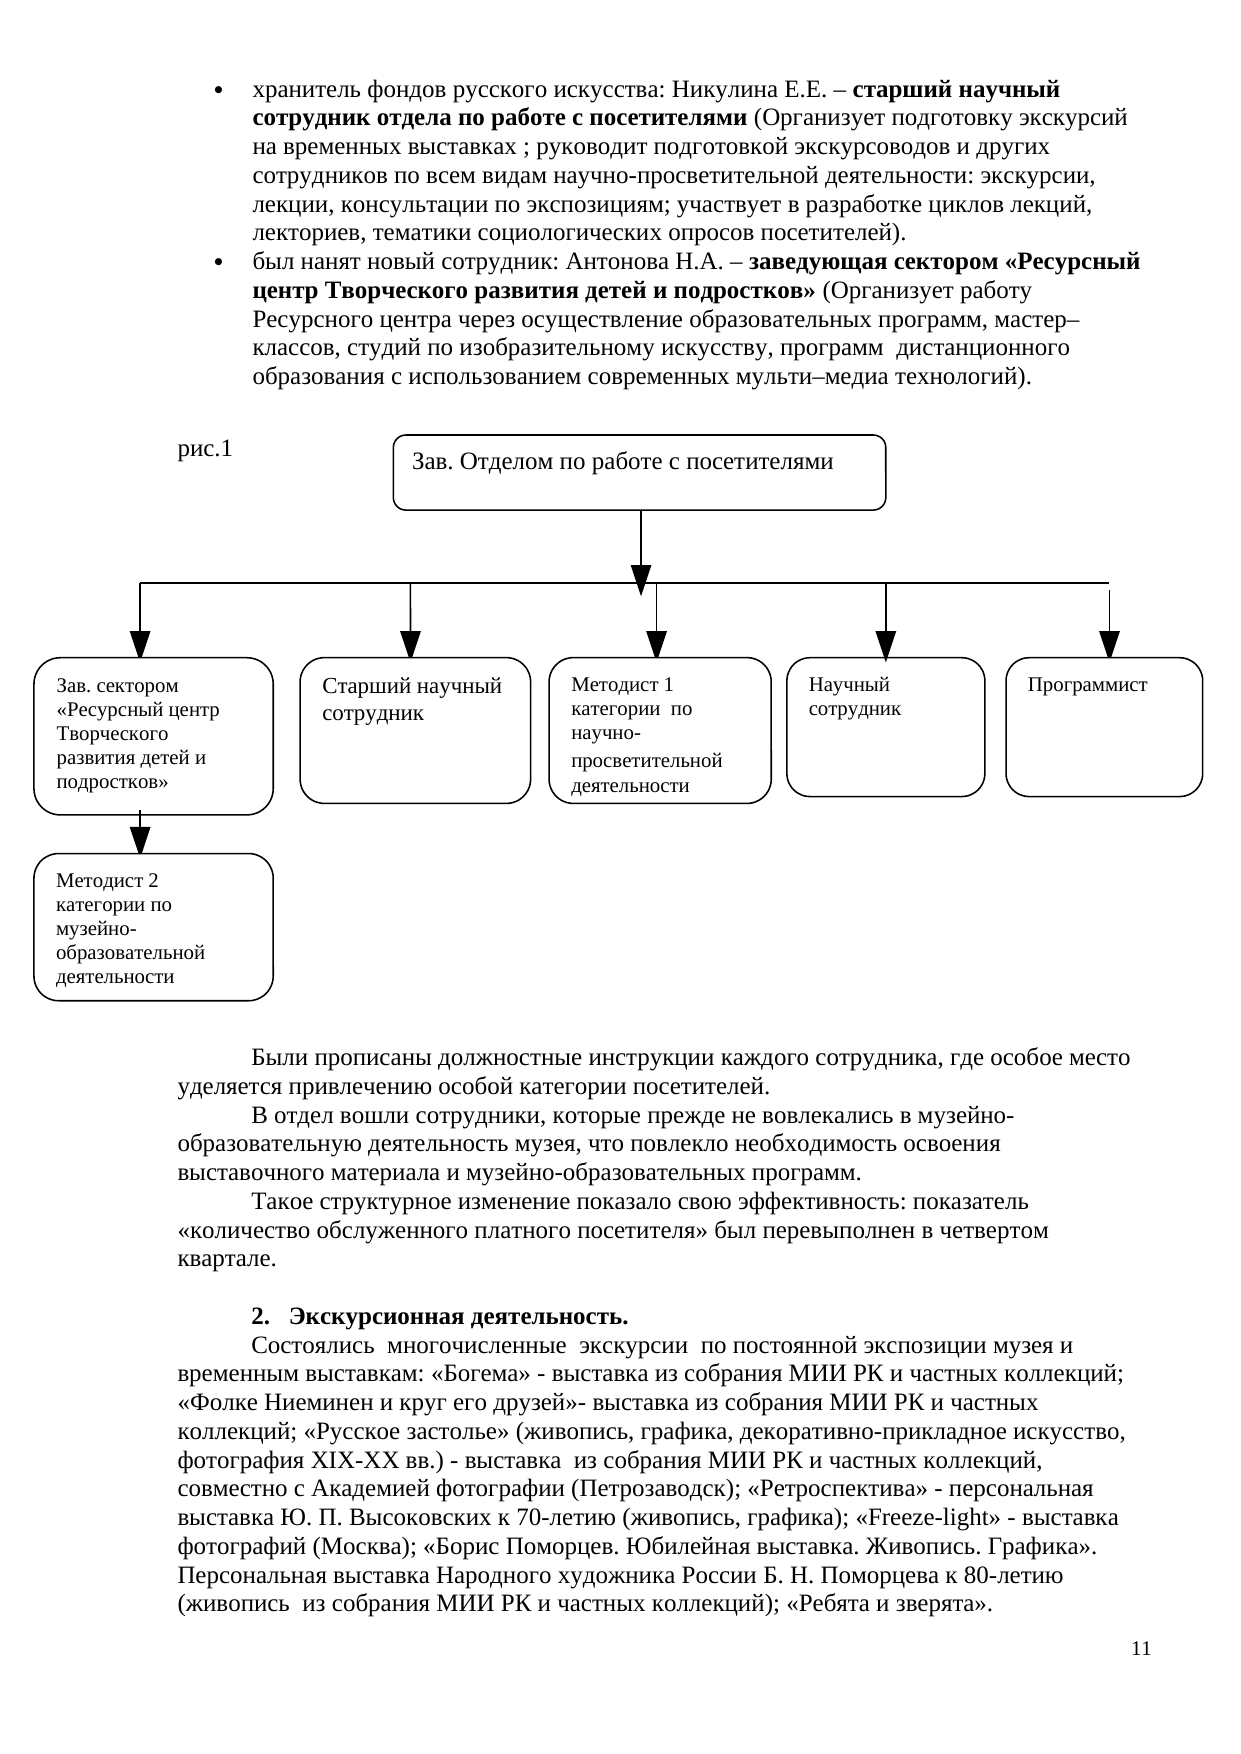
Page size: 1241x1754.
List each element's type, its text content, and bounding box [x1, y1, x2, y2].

text Такое структурное изменение показало свою эффективность: показатель «количество обслуженного платного посетителя» был перевыполнен в четвертом квартале. [177, 1186, 1152, 1272]
text В отдел вошли сотрудники, которые прежде не вовлекались в музейно-образовательную деятельность музея, что повлекло необходимость освоения выставочного материала и музейно-образовательных программ. [177, 1100, 1152, 1186]
text рис.1 [177, 433, 1152, 462]
list хранитель фондов русского искусства: Никулина Е.Е. – старший научный сотрудник отдела по работе с посетителями (Организует подготовку экскурсий на временных выставках ; руководит подготовкой экскурсоводов и других сотрудников по всем видам научно-просветительной деятельности: экскурсии, лекции, консультации по экспозициям; участвует в разработке циклов лекций, лекториев, тематики социологических опросов посетителей). [215, 74, 1152, 246]
text Были прописаны должностные инструкции каждого сотрудника, где особое место уделяется привлечению особой категории посетителей. [177, 1042, 1152, 1100]
list был нанят новый сотрудник: Антонова Н.А. – заведующая сектором «Ресурсный центр Творческого развития детей и подростков» (Организует работу Ресурсного центра через осуществление образовательных программ, мастер–классов, студий по изобразительному искусству, программ дистанционного образования с использованием современных мульти–медиа технологий). [215, 246, 1152, 390]
text Состоялись многочисленные экскурсии по постоянной экспозиции музея и временным выставкам: «Богема» - выставка из собрания МИИ РК и частных коллекций; «Фолке Ниеминен и круг его друзей»- выставка из собрания МИИ РК и частных коллекций; «Русское застолье» (живопись, графика, декоративно-прикладное искусство, фотография XIX-XX вв.) - выставка из собрания МИИ РК и частных коллекций, совместно с Академией фотографии (Петрозаводск); «Ретроспектива» - персональная выставка Ю. П. Высоковских к 70-летию (живопись, графика); «Freeze-light» - выставка фотографий (Москва); «Борис Поморцев. Юбилейная выставка. Живопись. Графика». Персональная выставка Народного художника России Б. Н. Поморцева к 80-летию (живопись из собрания МИИ РК и частных коллекций); «Ребята и зверята». [177, 1330, 1152, 1617]
list Экскурсионная деятельность. [251, 1301, 1152, 1330]
